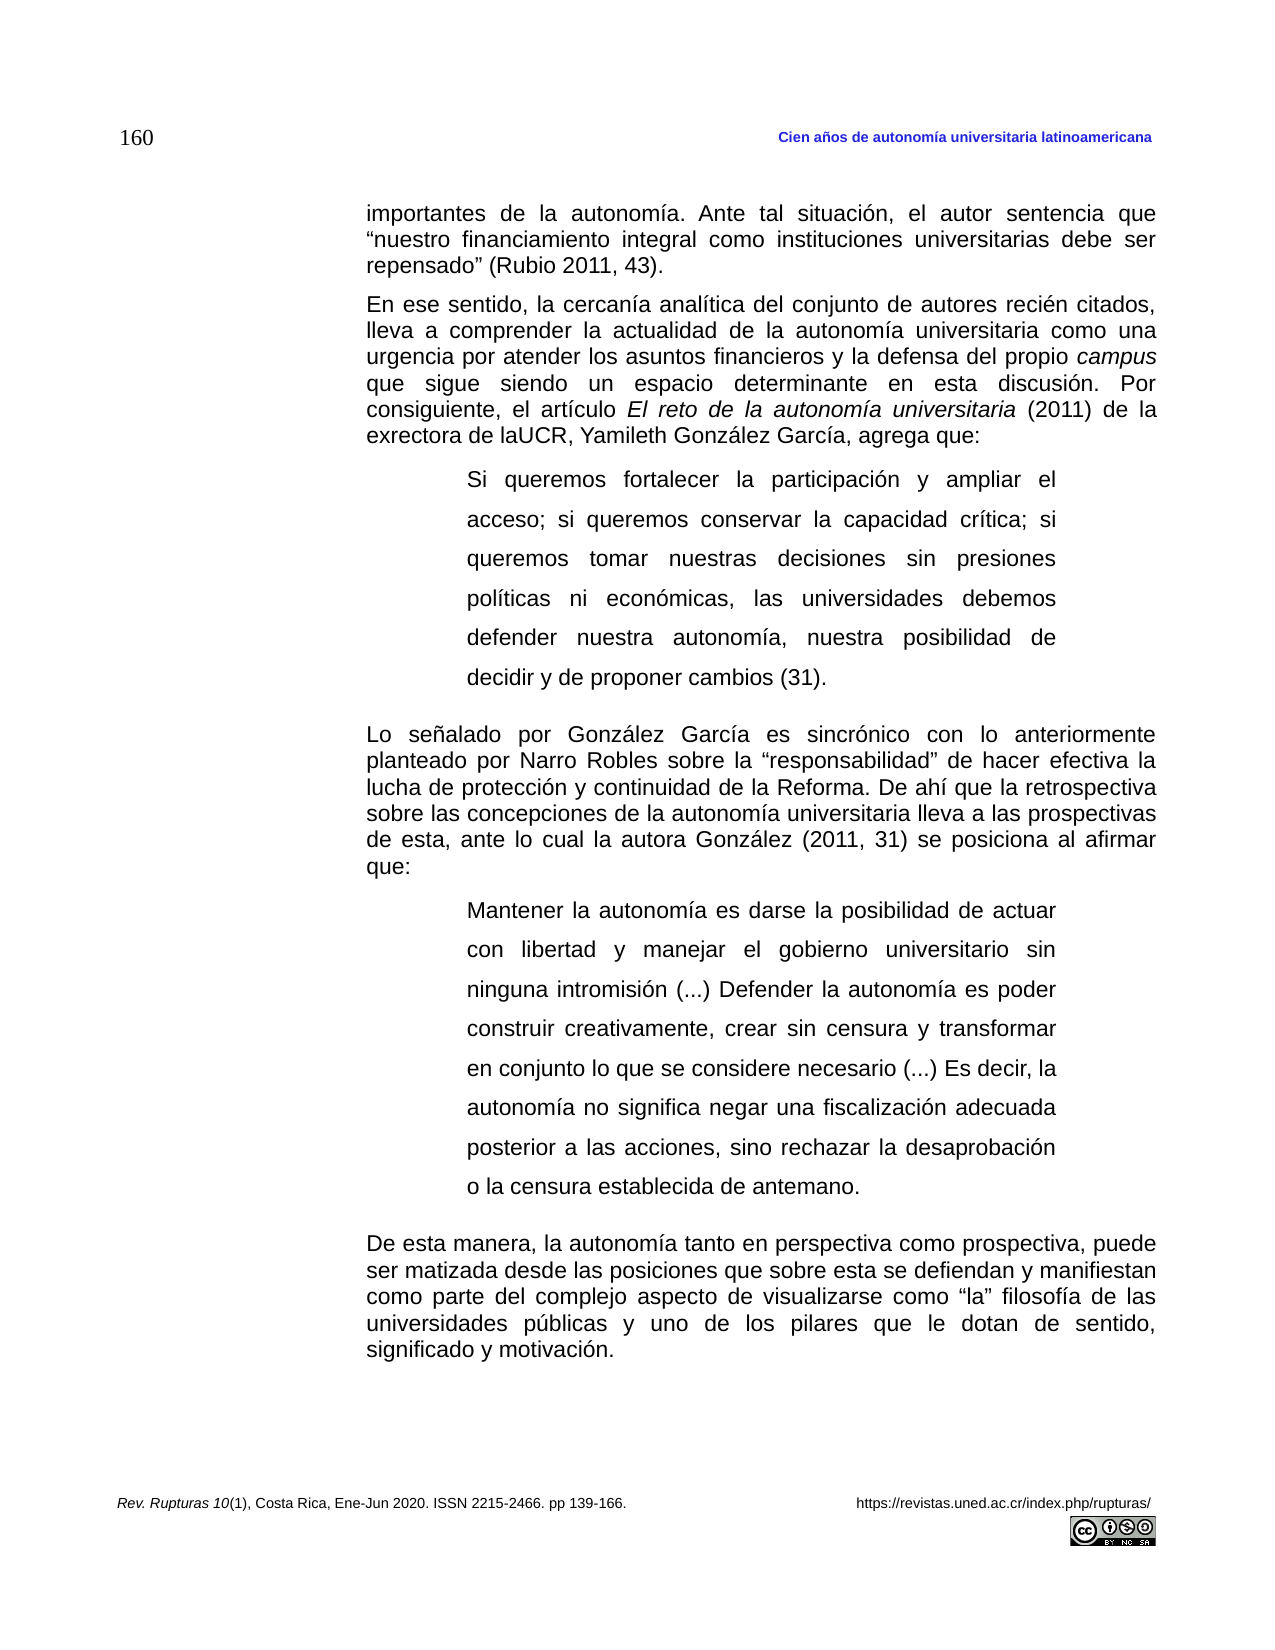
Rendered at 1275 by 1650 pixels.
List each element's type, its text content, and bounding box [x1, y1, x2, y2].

text Lo señalado por González García es sincrónico con lo anteriormente planteado por Narro Robles sobre la “responsabilidad” de hacer efectiva la lucha de protección y continuidad de la Reforma. De ahí que la retrospectiva sobre las concepciones de la autonomía universitaria lleva a las prospectivas de esta, ante lo cual la autora González (2011, 31) se posiciona al afirmar que: [366, 721, 1157, 879]
picture [1070, 1516, 1156, 1546]
text De esta manera, la autonomía tanto en perspectiva como prospectiva, puede ser matizada desde las posiciones que sobre esta se defiendan y manifiestan como parte del complejo aspecto de visualizarse como “la” filosofía de las universidades públicas y uno de los pilares que le dotan de sentido, significado y motivación. [366, 1230, 1157, 1362]
text En ese sentido, la cercanía analítica del conjunto de autores recién citados, lleva a comprender la actualidad de la autonomía universitaria como una urgencia por atender los asuntos financieros y la defensa del propio campus que sigue siendo un espacio determinante en esta discusión. Por consiguiente, el artículo El reto de la autonomía universitaria (2011) de la exrectora de laUCR, Yamileth González García, agrega que: [366, 291, 1157, 449]
text Si queremos fortalecer la participación y ampliar el acceso; si queremos conservar la capacidad crítica; si queremos tomar nuestras decisiones sin presiones políticas ni económicas, las universidades debemos defender nuestra autonomía, nuestra posibilidad de decidir y de proponer cambios (31). [467, 466, 1056, 690]
text importantes de la autonomía. Ante tal situación, el autor sentencia que “nuestro financiamiento integral como instituciones universitarias debe ser repensado” (Rubio 2011, 43). [366, 200, 1157, 279]
text Mantener la autonomía es darse la posibilidad de actuar con libertad y manejar el gobierno universitario sin ninguna intromisión (...) Defender la autonomía es poder construir creativamente, crear sin censura y transformar en conjunto lo que se considere necesario (...) Es decir, la autonomía no significa negar una fiscalización adecuada posterior a las acciones, sino rechazar la desaprobación o la censura establecida de antemano. [467, 897, 1056, 1199]
